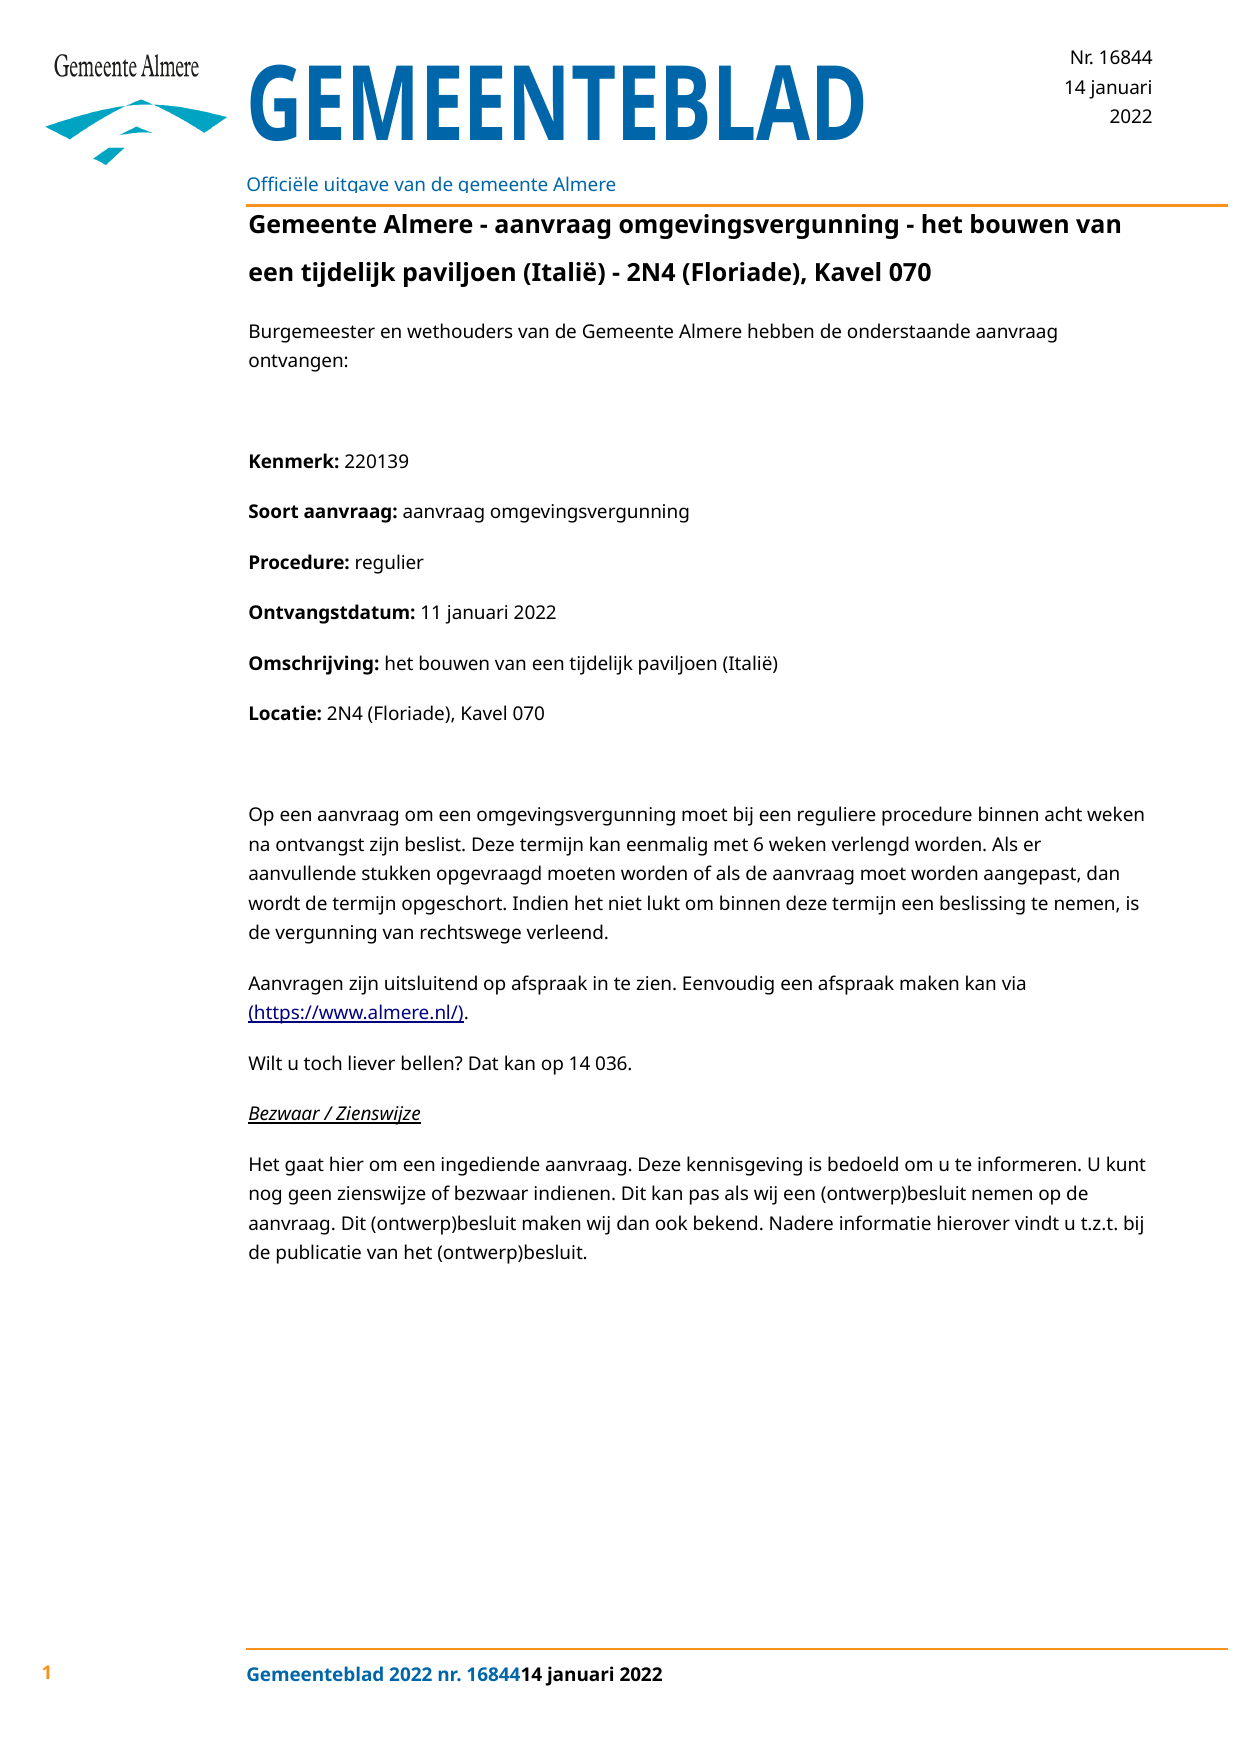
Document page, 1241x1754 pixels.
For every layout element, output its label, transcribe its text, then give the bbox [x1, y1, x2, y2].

text Omschrijving: het bouwen van een tijdelijk paviljoen (Italië) [248, 650, 1152, 676]
text Gemeente Almere - aanvraag omgevingsvergunning - het bouwen van een tijdelijk paviljoen (Italië) - 2N4 (Floriade), Kavel 070 [248, 207, 1152, 288]
text Procedure: regulier [248, 549, 1152, 575]
text Bezwaar / Zienswijze [248, 1100, 1152, 1126]
text Locatie: 2N4 (Floriade), Kavel 070 [248, 700, 1152, 726]
text Op een aanvraag om een omgevingsvergunning moet bij een reguliere procedure binnen acht weken na ontvangst zijn beslist. Deze termijn kan eenmalig met 6 weken verlengd worden. Als er aanvullende stukken opgevraagd moeten worden of als de aanvraag moet worden aangepast, dan wordt de termijn opgeschort. Indien het niet lukt om binnen deze termijn een beslissing te nemen, is de vergunning van rechtswege verleend. [248, 801, 1152, 945]
picture [41, 47, 231, 172]
text Soort aanvraag: aanvraag omgevingsvergunning [248, 499, 1152, 524]
text Kenmerk: 220139 [248, 448, 1152, 474]
text Aanvragen zijn uitsluitend op afspraak in te zien. Eenvoudig een afspraak maken kan via (https://www.almere.nl/). [248, 970, 1152, 1025]
text Het gaat hier om een ingediende aanvraag. Deze kennisgeving is bedoeld om u te informeren. U kunt nog geen zienswijze of bezwaar indienen. Dit kan pas als wij een (ontwerp)besluit nemen op de aanvraag. Dit (ontwerp)besluit maken wij dan ook bekend. Nadere informatie hierover vindt u t.z.t. bij de publicatie van het (ontwerp)besluit. [248, 1151, 1152, 1265]
text Burgemeester en wethouders van de Gemeente Almere hebben de onderstaande aanvraag ontvangen: [248, 318, 1152, 373]
text Wilt u toch liever bellen? Dat kan op 14 036. [248, 1050, 1152, 1076]
text Ontvangstdatum: 11 januari 2022 [248, 599, 1152, 625]
